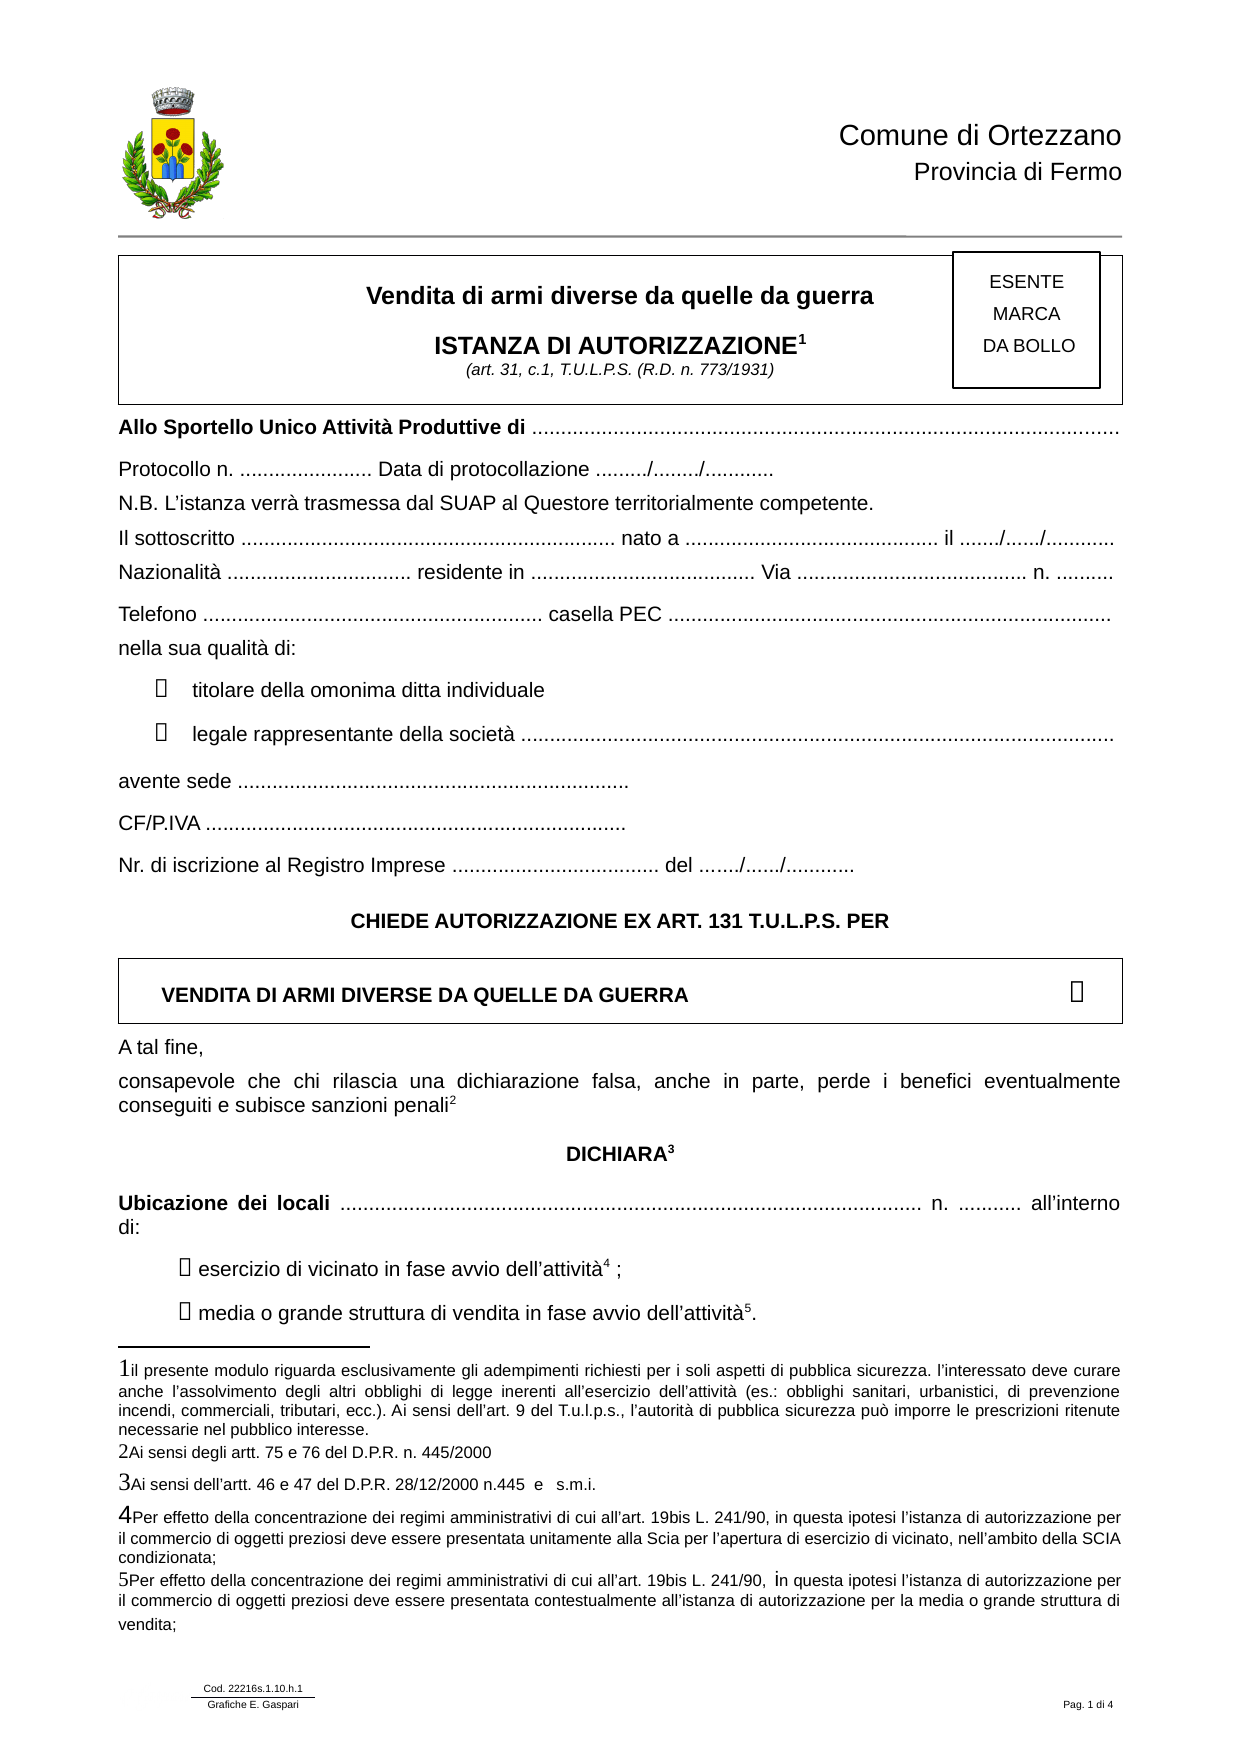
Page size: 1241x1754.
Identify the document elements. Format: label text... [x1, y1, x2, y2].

text nella sua qualità di: [118, 636, 1122, 660]
table_header Vendita di armi diverse da quelle da guerra ISTANZA DI AUTORIZZAZIONE (art. 31, c.1, T.U.L.P.S. (R.D. n. 773/1931) [119, 256, 1122, 404]
text Il sottoscritto ................................................................. nato a ............................................ il ......./....../............ [118, 526, 1122, 549]
text Protocollo n. ....................... Data di protocollazione ........./......../............ [118, 457, 1122, 481]
text Nazionalità ................................ residente in ....................................... Via ........................................ n. .......... [118, 560, 1122, 584]
text N.B. L’istanza verrà trasmessa dal SUAP al Questore territorialmente competente. [118, 491, 1122, 515]
text Telefono ........................................................... casella PEC ............................................................................. [118, 601, 1122, 625]
text avente sede .................................................................... [118, 769, 1122, 793]
text  titolare della omonima ditta individuale [153, 670, 1122, 704]
text Per effetto della concentrazione dei regimi amministrativi di cui all’art. 19bis L. 241/90, in questa ipotesi l’istanza di autorizzazione per il commercio di oggetti preziosi deve essere presentata unitamente alla Scia per l’apertura di esercizio di vicinato, nell’ambito della SCIA condizionata; [118, 1500, 1122, 1567]
text Provincia di Fermo [224, 157, 1122, 185]
text  legale rappresentante della società ....................................................................................................... [153, 715, 1122, 749]
text CHIEDE AUTORIZZAZIONE EX ART. 131 T.U.L.P.S. PER [118, 909, 1122, 933]
text Comune di Ortezzano [224, 118, 1122, 152]
text Ai sensi degli artt. 75 e 76 del D.P.R. n. 445/2000 [118, 1439, 1122, 1463]
text Nr. di iscrizione al Registro Imprese .................................... del ......./....../............ [118, 852, 1122, 876]
text CF/P.IVA ......................................................................... [118, 811, 1122, 835]
table_header VENDITA DI ARMI DIVERSE DA QUELLE DA GUERRA  [119, 959, 1122, 1023]
text A tal fine, [118, 1035, 1122, 1059]
text  media o grande struttura di vendita in fase avvio dell’attività. [177, 1294, 1122, 1328]
text DICHIARA [118, 1142, 1122, 1166]
text Per effetto della concentrazione dei regimi amministrativi di cui all’art. 19bis L. 241/90, in questa ipotesi l’istanza di autorizzazione per il commercio di oggetti preziosi deve essere presentata contestualmente all’istanza di autorizzazione per la media o grande struttura di vendita; [118, 1567, 1122, 1636]
text  esercizio di vicinato in fase avvio dell’attività ; [177, 1249, 1122, 1283]
text Ai sensi dell’artt. 46 e 47 del D.P.R. 28/12/2000 n.445 e s.m.i. [118, 1467, 1122, 1496]
picture [122, 87, 224, 219]
text Ubicazione dei locali ..................................................................................................... n. ........... all’interno di: [118, 1191, 1122, 1239]
text Allo Sportello Unico Attività Produttive di [118, 415, 1122, 439]
text consapevole che chi rilascia una dichiarazione falsa, anche in parte, perde i benefici eventualmente conseguiti e subisce sanzioni penali [118, 1069, 1122, 1117]
